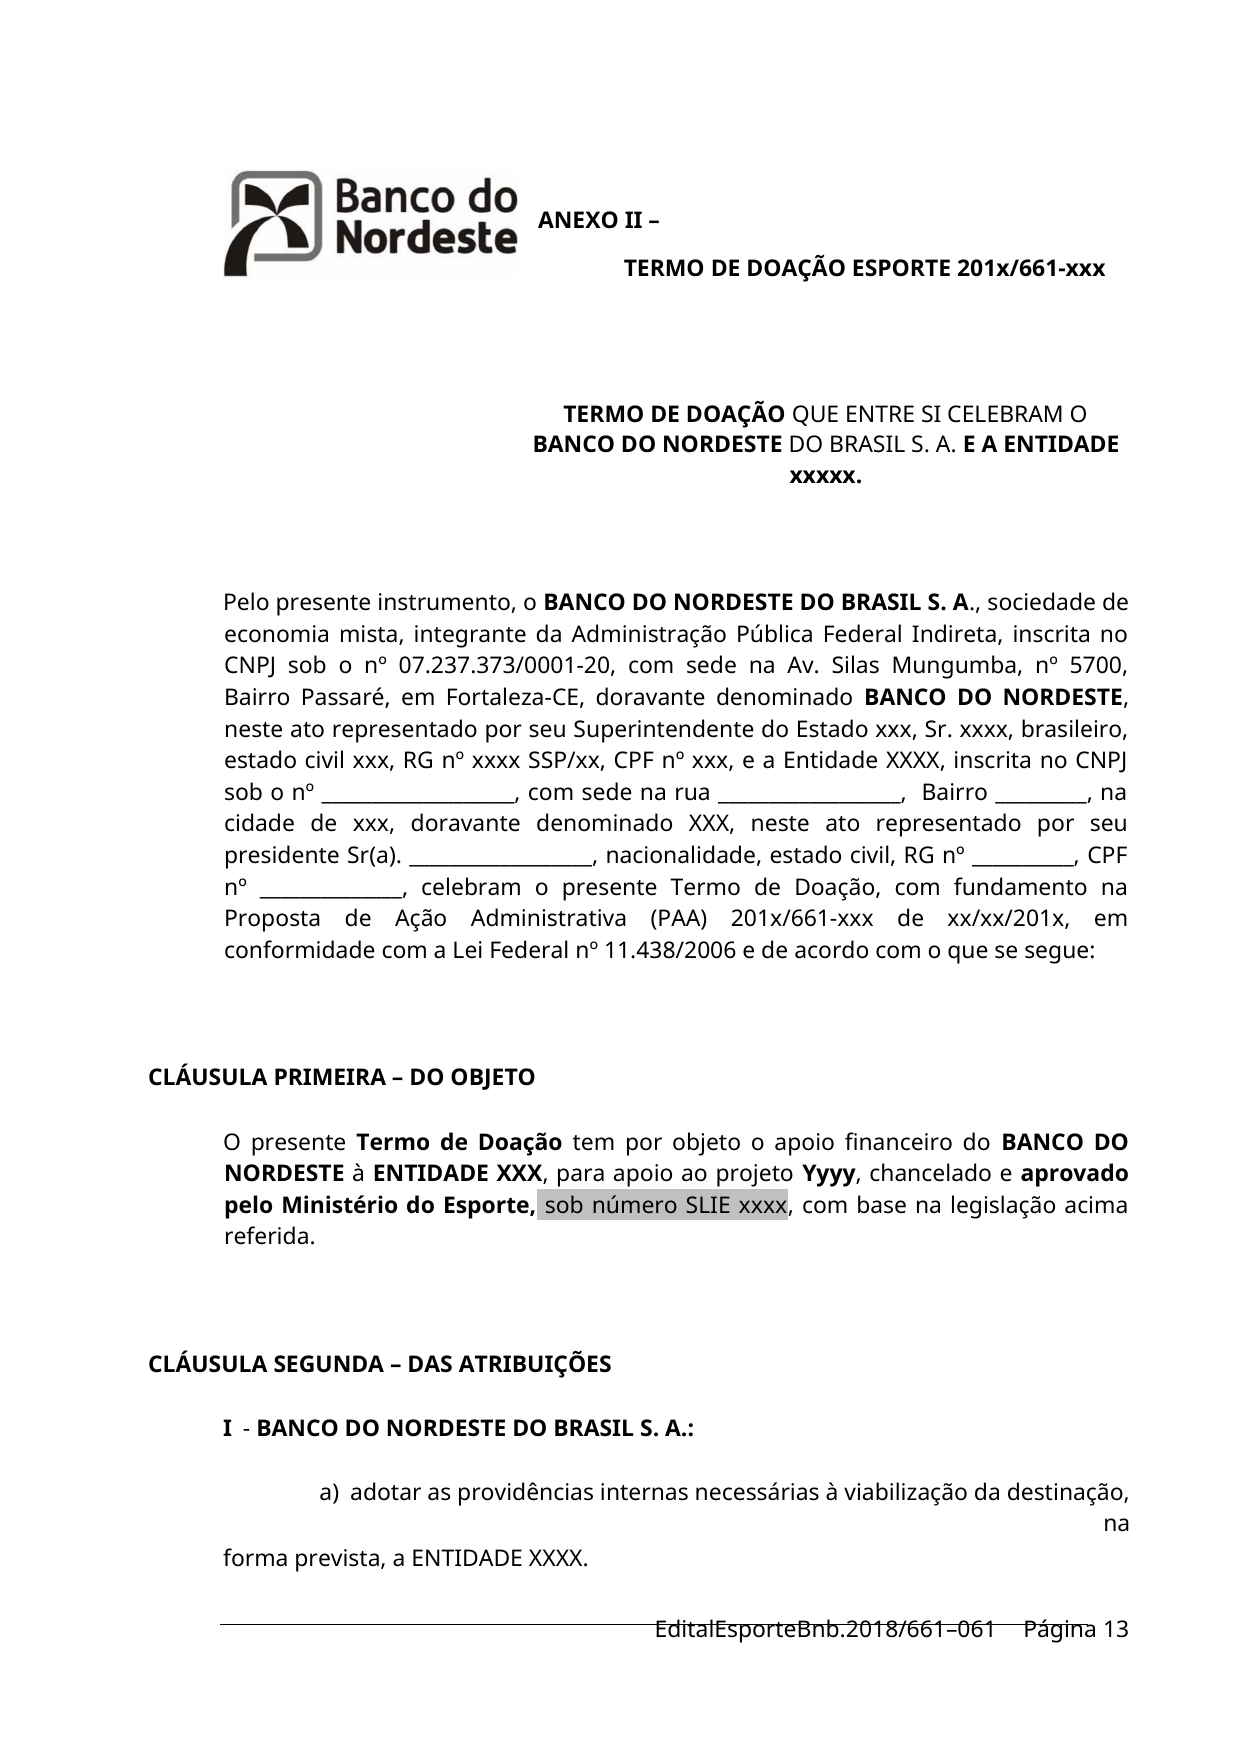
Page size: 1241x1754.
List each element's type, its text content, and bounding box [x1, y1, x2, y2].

text [175, 204, 222, 235]
text ANEXO II – [519, 204, 1131, 235]
list - BANCO DO NORDESTE DO BRASIL S. A.: [223, 1412, 1131, 1443]
picture [222, 168, 519, 279]
text forma prevista, a ENTIDADE XXXX. [223, 1542, 1129, 1573]
text TERMO DE DOAÇÃO QUE ENTRE SI CELEBRAM O BANCO DO NORDESTE DO BRASIL S. A. E A ENTIDADE xxxxx. [520, 398, 1131, 490]
text CLÁUSULA PRIMEIRA – DO OBJETO [148, 1061, 1131, 1092]
list adotar as providências internas necessárias à viabilização da destinação, na [298, 1476, 1130, 1538]
text O presente Termo de Doação tem por objeto o apoio financeiro do BANCO DO NORDESTE à ENTIDADE XXX, para apoio ao projeto Yyyy, chancelado e aprovado pelo Ministério do Esporte, sob número SLIE xxxx, com base na legislação acima referida. [223, 1126, 1129, 1251]
text CLÁUSULA SEGUNDA – DAS ATRIBUIÇÕES [148, 1348, 1131, 1379]
text Pelo presente instrumento, o BANCO DO NORDESTE DO BRASIL S. A., sociedade de economia mista, integrante da Administração Pública Federal Indireta, inscrita no CNPJ sob o nº 07.237.373/0001-20, com sede na Av. Silas Mungumba, nº 5700, Bairro Passaré, em Fortaleza-CE, doravante denominado BANCO DO NORDESTE, neste ato representado por seu Superintendente do Estado xxx, Sr. xxxx, brasileiro, estado civil xxx, RG nº xxxx SSP/xx, CPF nº xxx, e a Entidade XXXX, inscrita no CNPJ sob o nº ___________________, com sede na rua __________________, Bairro _________, na cidade de xxx, doravante denominado XXX, neste ato representado por seu presidente Sr(a). __________________, nacionalidade, estado civil, RG nº __________, CPF nº ______________, celebram o presente Termo de Doação, com fundamento na Proposta de Ação Administrativa (PAA) 201x/661-xxx de xx/xx/201x, em conformidade com a Lei Federal nº 11.438/2006 e de acordo com o que se segue: [223, 586, 1129, 965]
text TERMO DE DOAÇÃO ESPORTE 201x/661-xxx [148, 252, 1106, 283]
